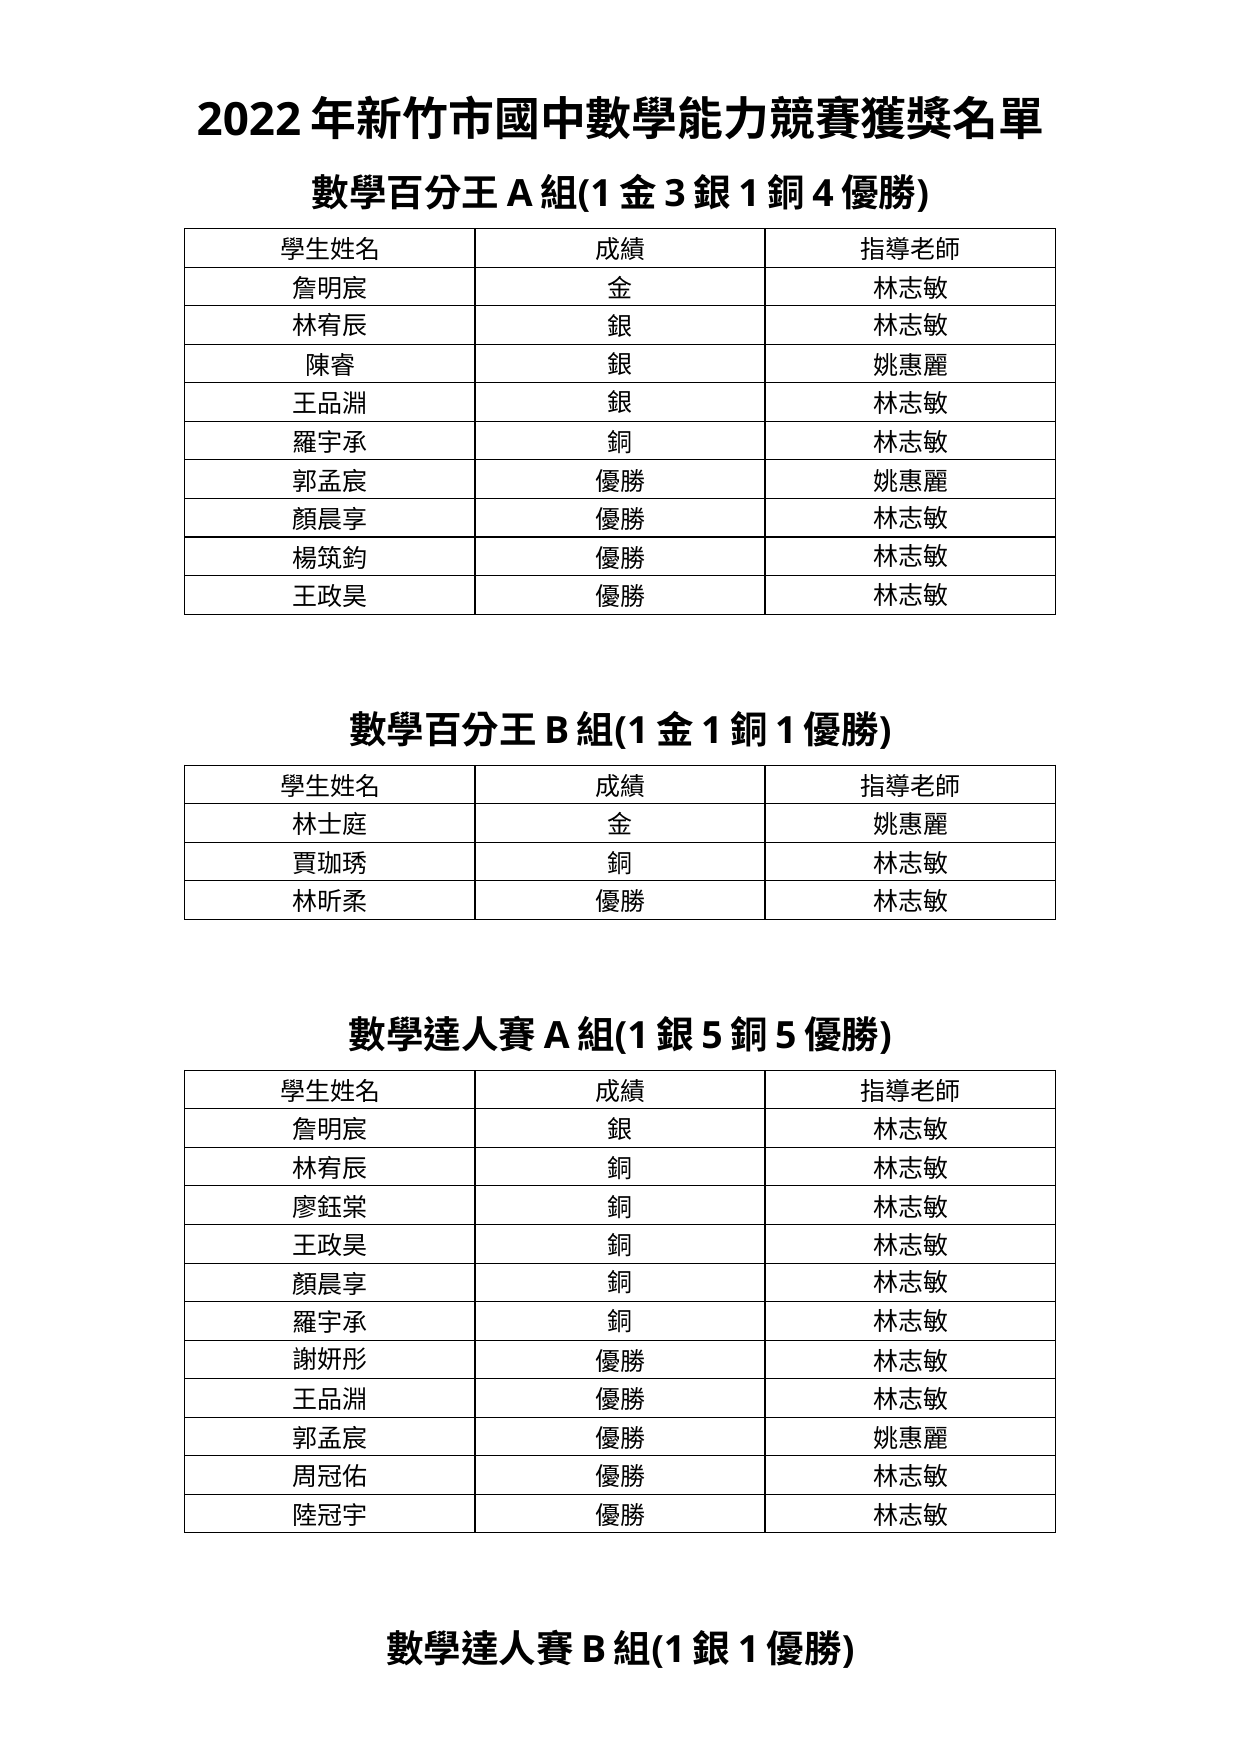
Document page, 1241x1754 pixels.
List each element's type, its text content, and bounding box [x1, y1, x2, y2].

table_header 成績 [476, 1071, 764, 1108]
table_cell 姚惠麗 [766, 345, 1055, 382]
table_cell 優勝 [476, 538, 764, 575]
table_cell 林宥辰 [185, 1148, 474, 1185]
table_header 指導老師 [766, 1071, 1055, 1108]
table_cell 優勝 [476, 1456, 764, 1494]
table_cell 銀 [476, 306, 764, 344]
text 數學達人賽B組(1銀1優勝) [187, 1608, 1053, 1683]
table_cell 銀 [476, 345, 764, 382]
table_cell 優勝 [476, 1495, 764, 1532]
table_cell 優勝 [476, 1341, 764, 1378]
text 數學百分王B組(1金1銅1優勝) [187, 689, 1053, 764]
table_cell 陳睿 [185, 345, 474, 382]
table_cell 優勝 [476, 1418, 764, 1455]
table_cell 優勝 [476, 1379, 764, 1417]
table_cell 林志敏 [766, 538, 1055, 575]
text 數學百分王A組(1金3銀1銅4優勝) [187, 153, 1053, 228]
table_cell 銅 [476, 422, 764, 459]
table_cell 金 [476, 268, 764, 305]
table_cell 林宥辰 [185, 306, 474, 344]
table_cell 姚惠麗 [766, 1418, 1055, 1455]
table_cell 姚惠麗 [766, 804, 1055, 842]
table_cell 姚惠麗 [766, 460, 1055, 498]
table_cell 顏晨享 [185, 1264, 474, 1301]
table_cell 顏晨享 [185, 499, 474, 536]
table_cell 林志敏 [766, 576, 1055, 613]
table_cell 銀 [476, 1109, 764, 1147]
table_cell 謝妍彤 [185, 1341, 474, 1378]
table_cell 林士庭 [185, 804, 474, 842]
table_cell 優勝 [476, 881, 764, 919]
table_cell 銀 [476, 383, 764, 421]
table_cell 銅 [476, 1148, 764, 1185]
table_cell 陸冠宇 [185, 1495, 474, 1532]
table_cell 楊筑鈞 [185, 538, 474, 575]
table_header 成績 [476, 229, 764, 267]
table_cell 周冠佑 [185, 1456, 474, 1494]
table_cell 林志敏 [766, 306, 1055, 344]
table_cell 林志敏 [766, 1495, 1055, 1532]
table_cell 林志敏 [766, 422, 1055, 459]
table_cell 銅 [476, 1302, 764, 1339]
table_cell 王品淵 [185, 1379, 474, 1417]
table_cell 王政昊 [185, 1225, 474, 1262]
table_cell 優勝 [476, 499, 764, 536]
table_cell 優勝 [476, 576, 764, 613]
table_cell 優勝 [476, 460, 764, 498]
table_cell 郭孟宸 [185, 460, 474, 498]
table_cell 林志敏 [766, 1109, 1055, 1147]
table_cell 林志敏 [766, 881, 1055, 919]
table_cell 林志敏 [766, 1264, 1055, 1301]
table_cell 銅 [476, 843, 764, 880]
table_cell 林志敏 [766, 1302, 1055, 1339]
table_cell 銅 [476, 1186, 764, 1224]
table_cell 林志敏 [766, 383, 1055, 421]
table_cell 林志敏 [766, 1148, 1055, 1185]
table_cell 林志敏 [766, 843, 1055, 880]
table_cell 銅 [476, 1264, 764, 1301]
table_cell 郭孟宸 [185, 1418, 474, 1455]
text 2022年新竹市國中數學能力競賽獲獎名單 [187, 78, 1053, 153]
text 數學達人賽A組(1銀5銅5優勝) [187, 995, 1053, 1070]
table_cell 金 [476, 804, 764, 842]
table_cell 詹明宸 [185, 1109, 474, 1147]
table_cell 銅 [476, 1225, 764, 1262]
table_cell 林昕柔 [185, 881, 474, 919]
table_cell 林志敏 [766, 1379, 1055, 1417]
table_header 學生姓名 [185, 766, 474, 803]
table_header 成績 [476, 766, 764, 803]
table_header 指導老師 [766, 766, 1055, 803]
table_header 指導老師 [766, 229, 1055, 267]
table_cell 林志敏 [766, 1456, 1055, 1494]
table_cell 羅宇承 [185, 422, 474, 459]
table_header 學生姓名 [185, 229, 474, 267]
table_cell 王政昊 [185, 576, 474, 613]
table_cell 林志敏 [766, 1225, 1055, 1262]
table_cell 林志敏 [766, 499, 1055, 536]
table_cell 賈珈琇 [185, 843, 474, 880]
table_cell 林志敏 [766, 268, 1055, 305]
table_cell 羅宇承 [185, 1302, 474, 1339]
table_cell 林志敏 [766, 1186, 1055, 1224]
table_cell 詹明宸 [185, 268, 474, 305]
table_header 學生姓名 [185, 1071, 474, 1108]
table_cell 王品淵 [185, 383, 474, 421]
table_cell 林志敏 [766, 1341, 1055, 1378]
table_cell 廖鈺棠 [185, 1186, 474, 1224]
